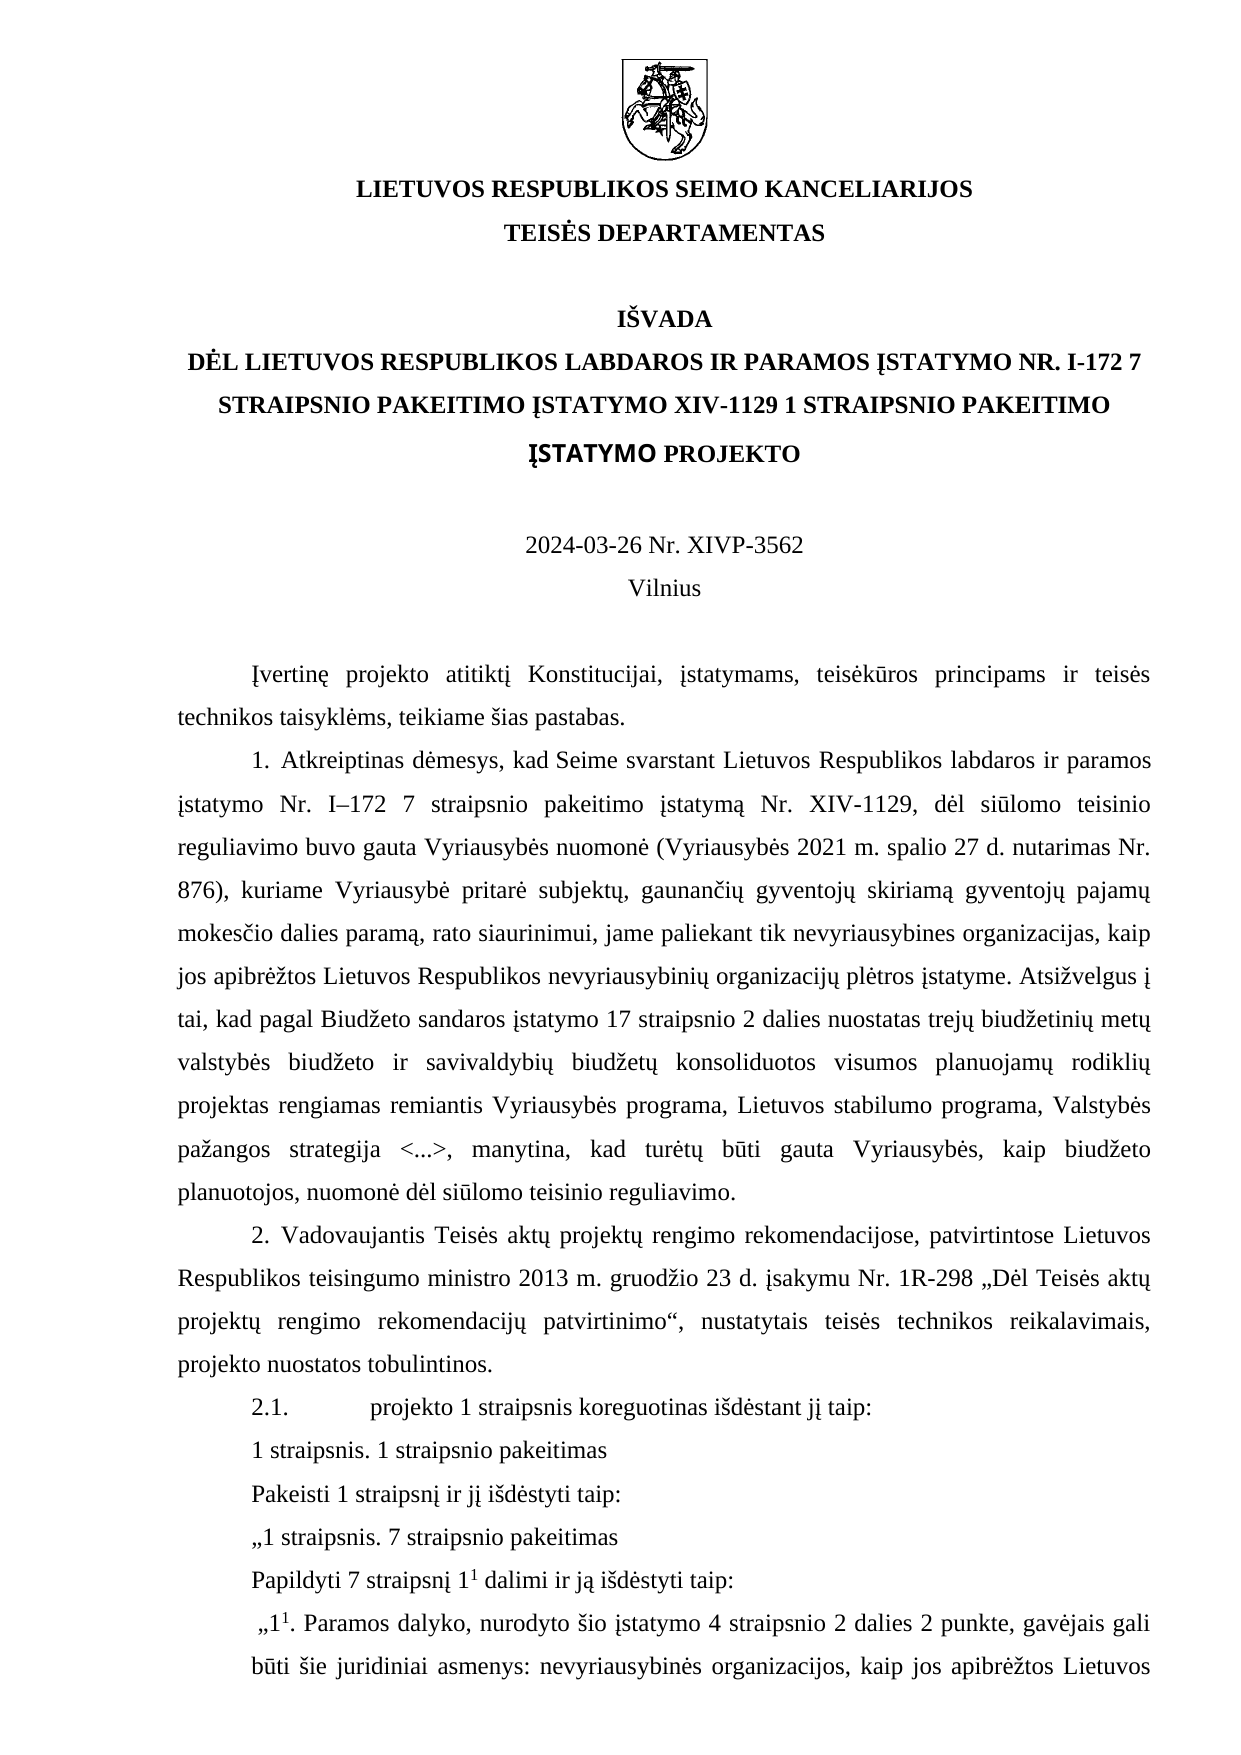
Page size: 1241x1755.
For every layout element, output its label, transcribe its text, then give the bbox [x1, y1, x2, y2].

text 2024-03-26 Nr. XIVP-3562 [177, 530, 1152, 559]
text Vilnius [177, 573, 1152, 602]
list Atkreiptinas dėmesys, kad Seime svarstant Lietuvos Respublikos labdaros ir paramos įstatymo Nr. I–172 7 straipsnio pakeitimo įstatymą Nr. XIV-1129, dėl siūlomo teisinio reguliavimo buvo gauta Vyriausybės nuomonė (Vyriausybės 2021 m. spalio 27 d. nutarimas Nr. 876), kuriame Vyriausybė pritarė subjektų, gaunančių gyventojų skiriamą gyventojų pajamų mokesčio dalies paramą, rato siaurinimui, jame paliekant tik nevyriausybines organizacijas, kaip jos apibrėžtos Lietuvos Respublikos nevyriausybinių organizacijų plėtros įstatyme. Atsižvelgus į tai, kad pagal Biudžeto sandaros įstatymo 17 straipsnio 2 dalies nuostatas trejų biudžetinių metų valstybės biudžeto ir savivaldybių biudžetų konsoliduotos visumos planuojamų rodiklių projektas rengiamas remiantis Vyriausybės programa, Lietuvos stabilumo programa, Valstybės pažangos strategija <...>, manytina, kad turėtų būti gauta Vyriausybės, kaip biudžeto planuotojos, nuomonė dėl siūlomo teisinio reguliavimo. [177, 746, 1152, 1206]
text 1 straipsnis. 1 straipsnio pakeitimas [177, 1436, 1152, 1464]
text IŠVADA [177, 304, 1152, 333]
subtitle TEISĖS DEPARTAMENTAS [177, 218, 1152, 246]
text Pakeisti 1 straipsnį ir jį išdėstyti taip: [177, 1479, 1152, 1507]
text DĖL LIETUVOS RESPUBLIKOS LABDAROS IR PARAMOS ĮSTATYMO NR. I-172 7 STRAIPSNIO PAKEITIMO ĮSTATYMO XIV-1129 1 STRAIPSNIO PAKEITIMO įstatymo PROJEKTO [177, 347, 1152, 470]
list projekto 1 straipsnis koreguotinas išdėstant jį taip: [251, 1392, 1152, 1421]
list Vadovaujantis Teisės aktų projektų rengimo rekomendacijose, patvirtintose Lietuvos Respublikos teisingumo ministro 2013 m. gruodžio 23 d. įsakymu Nr. 1R-298 „Dėl Teisės aktų projektų rengimo rekomendacijų patvirtinimo“, nustatytais teisės technikos reikalavimais, projekto nuostatos tobulintinos. [177, 1220, 1152, 1378]
text Papildyti 7 straipsnį 11 dalimi ir ją išdėstyti taip: [177, 1565, 1152, 1594]
text Įvertinę projekto atitiktį Konstitucijai, įstatymams, teisėkūros principams ir teisės technikos taisyklėms, teikiame šias pastabas. [177, 659, 1152, 731]
text „1 straipsnis. 7 straipsnio pakeitimas [177, 1522, 1152, 1551]
text LIETUVOS RESPUBLIKOS SEIMO KANCELIARIJOS [177, 174, 1152, 203]
text „11. Paramos dalyko, nurodyto šio įstatymo 4 straipsnio 2 dalies 2 punkte, gavėjais gali būti šie juridiniai asmenys: nevyriausybinės organizacijos, kaip jos apibrėžtos Lietuvos [251, 1608, 1152, 1680]
